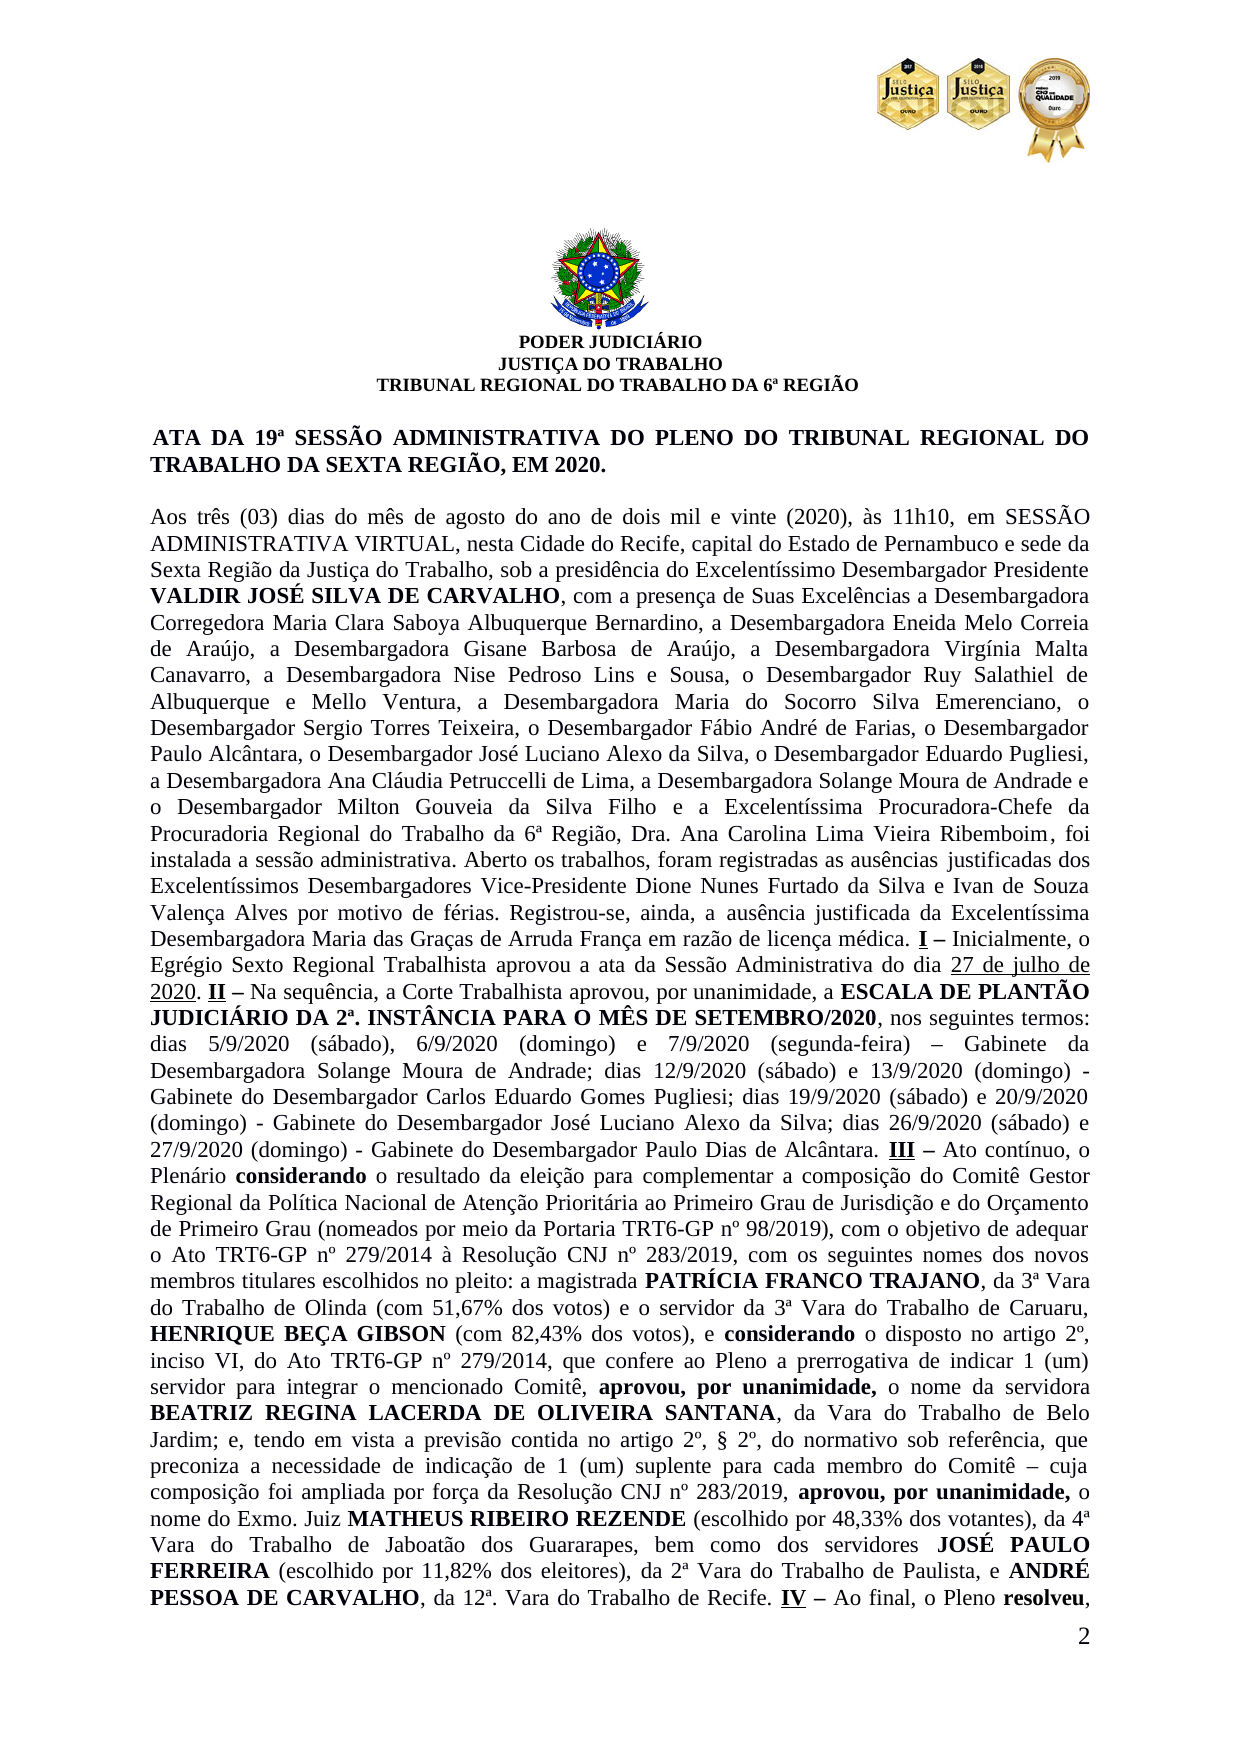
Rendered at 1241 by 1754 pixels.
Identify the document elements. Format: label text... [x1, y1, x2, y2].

text ATA DA 19ª SESSÃO ADMINISTRATIVA DO PLENO DO TRIBUNAL REGIONAL DO TRABALHO DA SEXTA REGIÃO, EM 2020. [150, 424, 1091, 477]
text Aos três (03) dias do mês de agosto do ano de dois mil e vinte (2020), às 11h10, em SESSÃO ADMINISTRATIVA VIRTUAL, nesta Cidade do Recife, capital do Estado de Pernambuco e sede da Sexta Região da Justiça do Trabalho, sob a presidência do Excelentíssimo Desembargador Presidente VALDIR JOSÉ SILVA DE CARVALHO, com a presença de Suas Excelências a Desembargadora Corregedora Maria Clara Saboya Albuquerque Bernardino, a Desembargadora Eneida Melo Correia de Araújo, a Desembargadora Gisane Barbosa de Araújo, a Desembargadora Virgínia Malta Canavarro, a Desembargadora Nise Pedroso Lins e Sousa, o Desembargador Ruy Salathiel de Albuquerque e Mello Ventura, a Desembargadora Maria do Socorro Silva Emerenciano, o Desembargador Sergio Torres Teixeira, o Desembargador Fábio André de Farias, o Desembargador Paulo Alcântara, o Desembargador José Luciano Alexo da Silva, o Desembargador Eduardo Pugliesi, a Desembargadora Ana Cláudia Petruccelli de Lima, a Desembargadora Solange Moura de Andrade e o Desembargador Milton Gouveia da Silva Filho e a Excelentíssima Procuradora-Chefe da Procuradoria Regional do Trabalho da 6ª Região, Dra. Ana Carolina Lima Vieira Ribemboim, foi instalada a sessão administrativa. Aberto os trabalhos, foram registradas as ausências justificadas dos Excelentíssimos Desembargadores Vice-Presidente Dione Nunes Furtado da Silva e Ivan de Souza Valença Alves por motivo de férias. Registrou-se, ainda, a ausência justificada da Excelentíssima Desembargadora Maria das Graças de Arruda França em razão de licença médica. I – Inicialmente, o Egrégio Sexto Regional Trabalhista aprovou a ata da Sessão Administrativa do dia 27 de julho de 2020. II – Na sequência, a Corte Trabalhista aprovou, por unanimidade, a ESCALA DE PLANTÃO JUDICIÁRIO DA 2ª. INSTÂNCIA PARA O MÊS DE SETEMBRO/2020, nos seguintes termos: dias 5/9/2020 (sábado), 6/9/2020 (domingo) e 7/9/2020 (segunda-feira) – Gabinete da Desembargadora Solange Moura de Andrade; dias 12/9/2020 (sábado) e 13/9/2020 (domingo) - Gabinete do Desembargador Carlos Eduardo Gomes Pugliesi; dias 19/9/2020 (sábado) e 20/9/2020 (domingo) - Gabinete do Desembargador José Luciano Alexo da Silva; dias 26/9/2020 (sábado) e 27/9/2020 (domingo) - Gabinete do Desembargador Paulo Dias de Alcântara. III – Ato contínuo, o Plenário considerando o resultado da eleição para complementar a composição do Comitê Gestor Regional da Política Nacional de Atenção Prioritária ao Primeiro Grau de Jurisdição e do Orçamento de Primeiro Grau (nomeados por meio da Portaria TRT6-GP nº 98/2019), com o objetivo de adequar o Ato TRT6-GP nº 279/2014 à Resolução CNJ nº 283/2019, com os seguintes nomes dos novos membros titulares escolhidos no pleito: a magistrada PATRÍCIA FRANCO TRAJANO, da 3ª Vara do Trabalho de Olinda (com 51,67% dos votos) e o servidor da 3ª Vara do Trabalho de Caruaru, HENRIQUE BEÇA GIBSON (com 82,43% dos votos), e considerando o disposto no artigo 2º, inciso VI, do Ato TRT6-GP nº 279/2014, que confere ao Pleno a prerrogativa de indicar 1 (um) servidor para integrar o mencionado Comitê, aprovou, por unanimidade, o nome da servidora BEATRIZ REGINA LACERDA DE OLIVEIRA SANTANA, da Vara do Trabalho de Belo Jardim; e, tendo em vista a previsão contida no artigo 2º, § 2º, do normativo sob referência, que preconiza a necessidade de indicação de 1 (um) suplente para cada membro do Comitê – cuja composição foi ampliada por força da Resolução CNJ nº 283/2019, aprovou, por unanimidade, o nome do Exmo. Juiz MATHEUS RIBEIRO REZENDE (escolhido por 48,33% dos votantes), da 4ª Vara do Trabalho de Jaboatão dos Guararapes, bem como dos servidores JOSÉ PAULO FERREIRA (escolhido por 11,82% dos eleitores), da 2ª Vara do Trabalho de Paulista, e ANDRÉ PESSOA DE CARVALHO, da 12ª. Vara do Trabalho de Recife. IV – Ao final, o Pleno resolveu, [150, 503, 1090, 1610]
